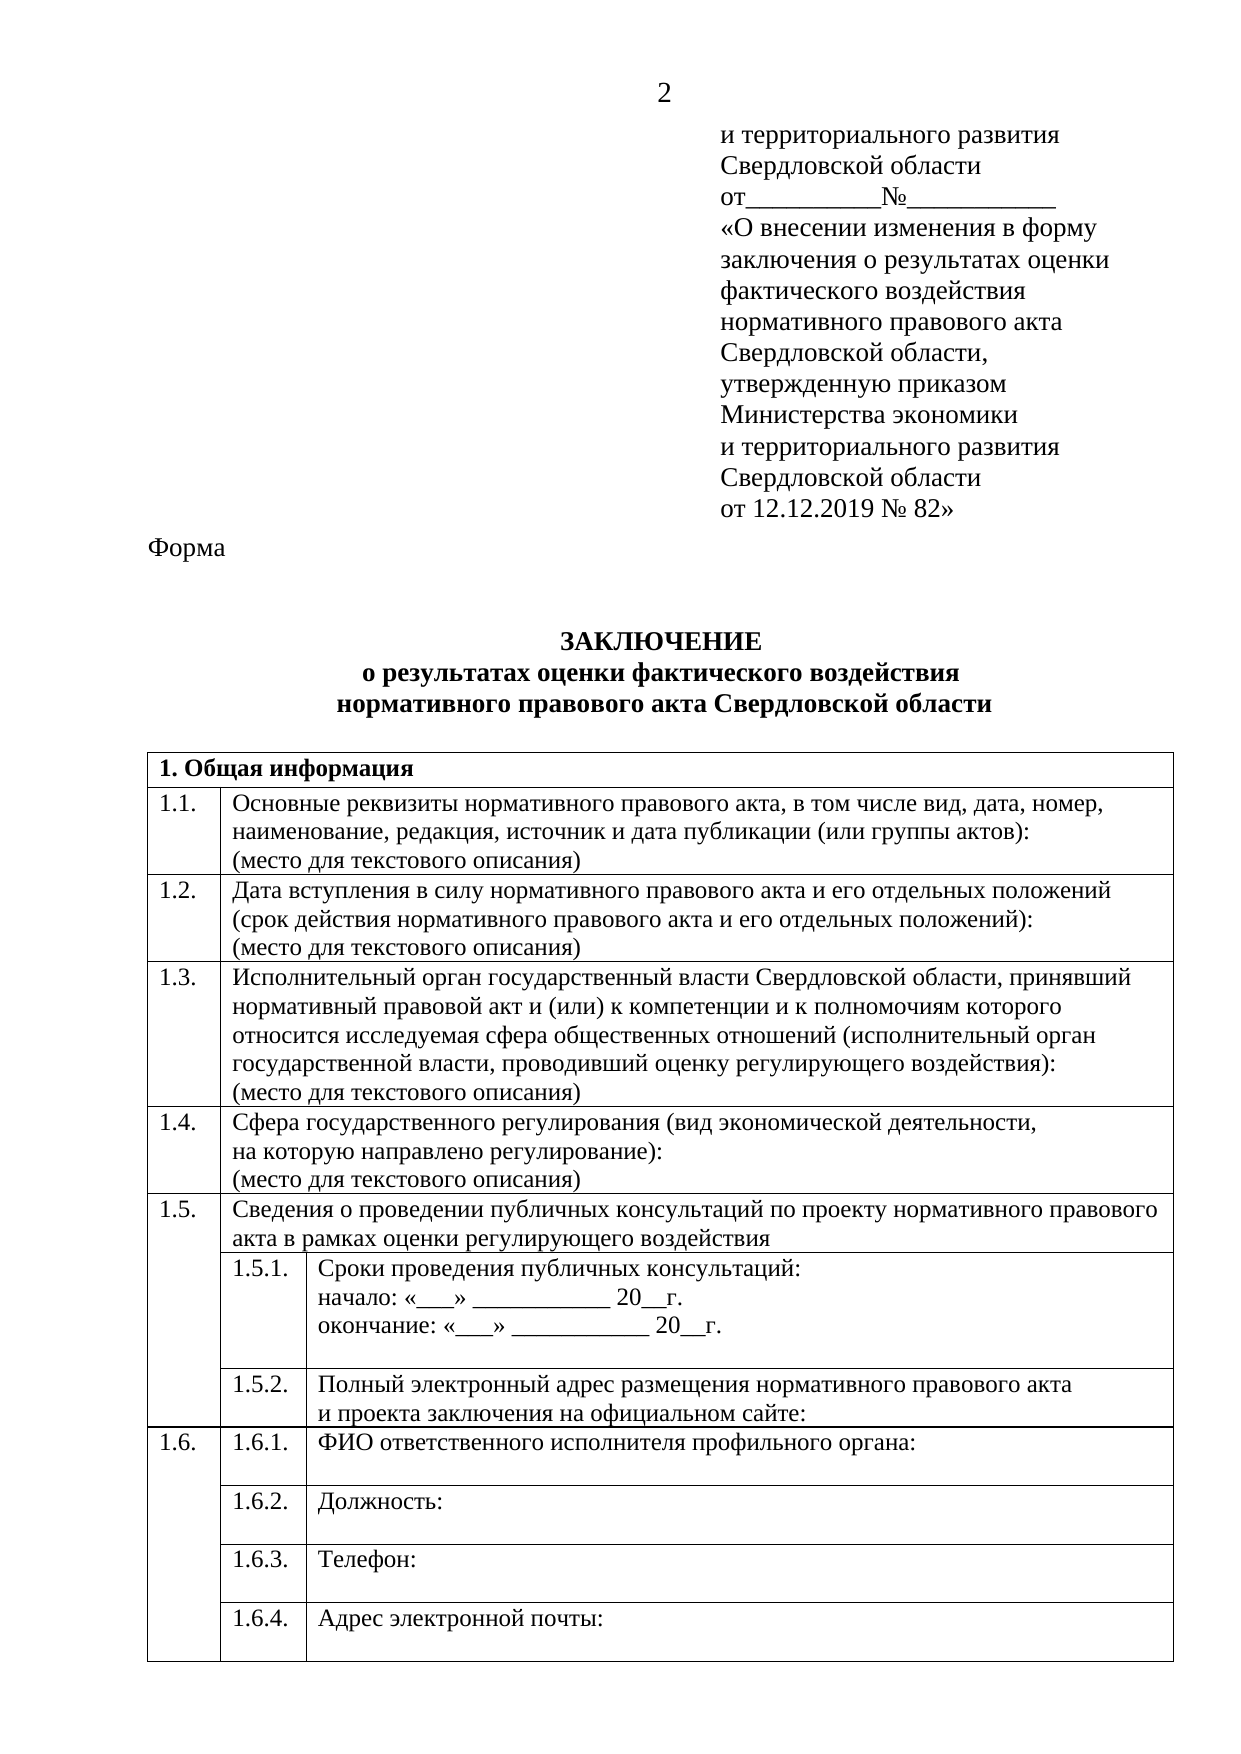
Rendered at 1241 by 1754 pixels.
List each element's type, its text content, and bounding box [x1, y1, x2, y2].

table_cell 1.4. [148, 1107, 220, 1193]
table_cell 1.3. [148, 962, 220, 1106]
table_cell [1181, 1252, 1189, 1368]
table_cell 1.1. [148, 788, 220, 874]
table_cell [1181, 787, 1189, 874]
table_cell 1.5.1. [221, 1253, 306, 1368]
table_cell [1174, 1426, 1181, 1485]
table_cell 1.5. [148, 1194, 220, 1426]
table_cell 1.6.3. [221, 1545, 306, 1602]
text о результатах оценки фактического воздействия нормативного правового акта Свердловской области [148, 656, 1181, 718]
table_header [1174, 752, 1181, 787]
table_cell [1174, 1193, 1181, 1252]
table_header 1. Общая информация [148, 753, 1173, 787]
table_cell [1181, 1602, 1189, 1661]
table_header [1181, 752, 1189, 787]
table_cell Сроки проведения публичных консультаций: начало: «___» ___________ 20__г. окончание: «___» ___________ 20__г. [307, 1253, 1173, 1368]
table_cell Полный электронный адрес размещения нормативного правового акта и проекта заключения на официальном сайте: [307, 1369, 1173, 1426]
table_cell Адрес электронной почты: [307, 1603, 1173, 1661]
table_cell Телефон: [307, 1545, 1173, 1602]
table_cell [1174, 1106, 1181, 1193]
table_cell Дата вступления в силу нормативного правового акта и его отдельных положений (срок действия нормативного правового акта и его отдельных положений): (место для текстового описания) [221, 875, 1173, 961]
table_cell 1.6.4. [221, 1603, 306, 1661]
table_cell [1181, 1544, 1189, 1602]
table_cell Сфера государственного регулирования (вид экономической деятельности, на которую направлено регулирование): (место для текстового описания) [221, 1107, 1173, 1193]
table_cell Должность: [307, 1486, 1173, 1543]
text ЗАКЛЮЧЕНИЕ [148, 625, 1181, 656]
table_cell [1174, 787, 1181, 874]
table_cell 1.2. [148, 875, 220, 961]
table_cell [1181, 1485, 1189, 1543]
table_cell [1181, 1193, 1189, 1252]
table_cell [1181, 1368, 1189, 1426]
table_header и территориального развития Свердловской области от__________№___________ «О внесении изменения в форму заключения о результатах оценки фактического воздействия нормативного правового акта Свердловской области, утвержденную приказом Министерства экономики и территориального развития Свердловской области от 12.12.2019 № 82» [148, 118, 1186, 532]
table_cell 1.5.2. [221, 1369, 306, 1426]
table_cell [1181, 874, 1189, 961]
table_cell Основные реквизиты нормативного правового акта, в том числе вид, дата, номер, наименование, редакция, источник и дата публикации (или группы актов): (место для текстового описания) [221, 788, 1173, 874]
table_cell 1.6.1. [221, 1428, 306, 1485]
table_cell [1181, 961, 1189, 1106]
table_cell ФИО ответственного исполнителя профильного органа: [307, 1428, 1173, 1485]
text Форма [148, 532, 1181, 563]
table_cell [1174, 1368, 1181, 1426]
table_cell [1174, 874, 1181, 961]
table_cell [1181, 1426, 1189, 1485]
table_cell Исполнительный орган государственный власти Свердловской области, принявший нормативный правовой акт и (или) к компетенции и к полномочиям которого относится исследуемая сфера общественных отношений (исполнительный орган государственной власти, проводивший оценку регулирующего воздействия): (место для текстового описания) [221, 962, 1173, 1106]
table_cell [1174, 1544, 1181, 1602]
table_cell [1174, 1602, 1181, 1661]
table_cell [1174, 961, 1181, 1106]
table_cell [1181, 1106, 1189, 1193]
table_cell [1174, 1485, 1181, 1543]
table_cell [1174, 1252, 1181, 1368]
table_cell Сведения о проведении публичных консультаций по проекту нормативного правового акта в рамках оценки регулирующего воздействия [221, 1194, 1173, 1252]
table_cell 1.6.2. [221, 1486, 306, 1543]
table_cell 1.6. [148, 1428, 220, 1661]
